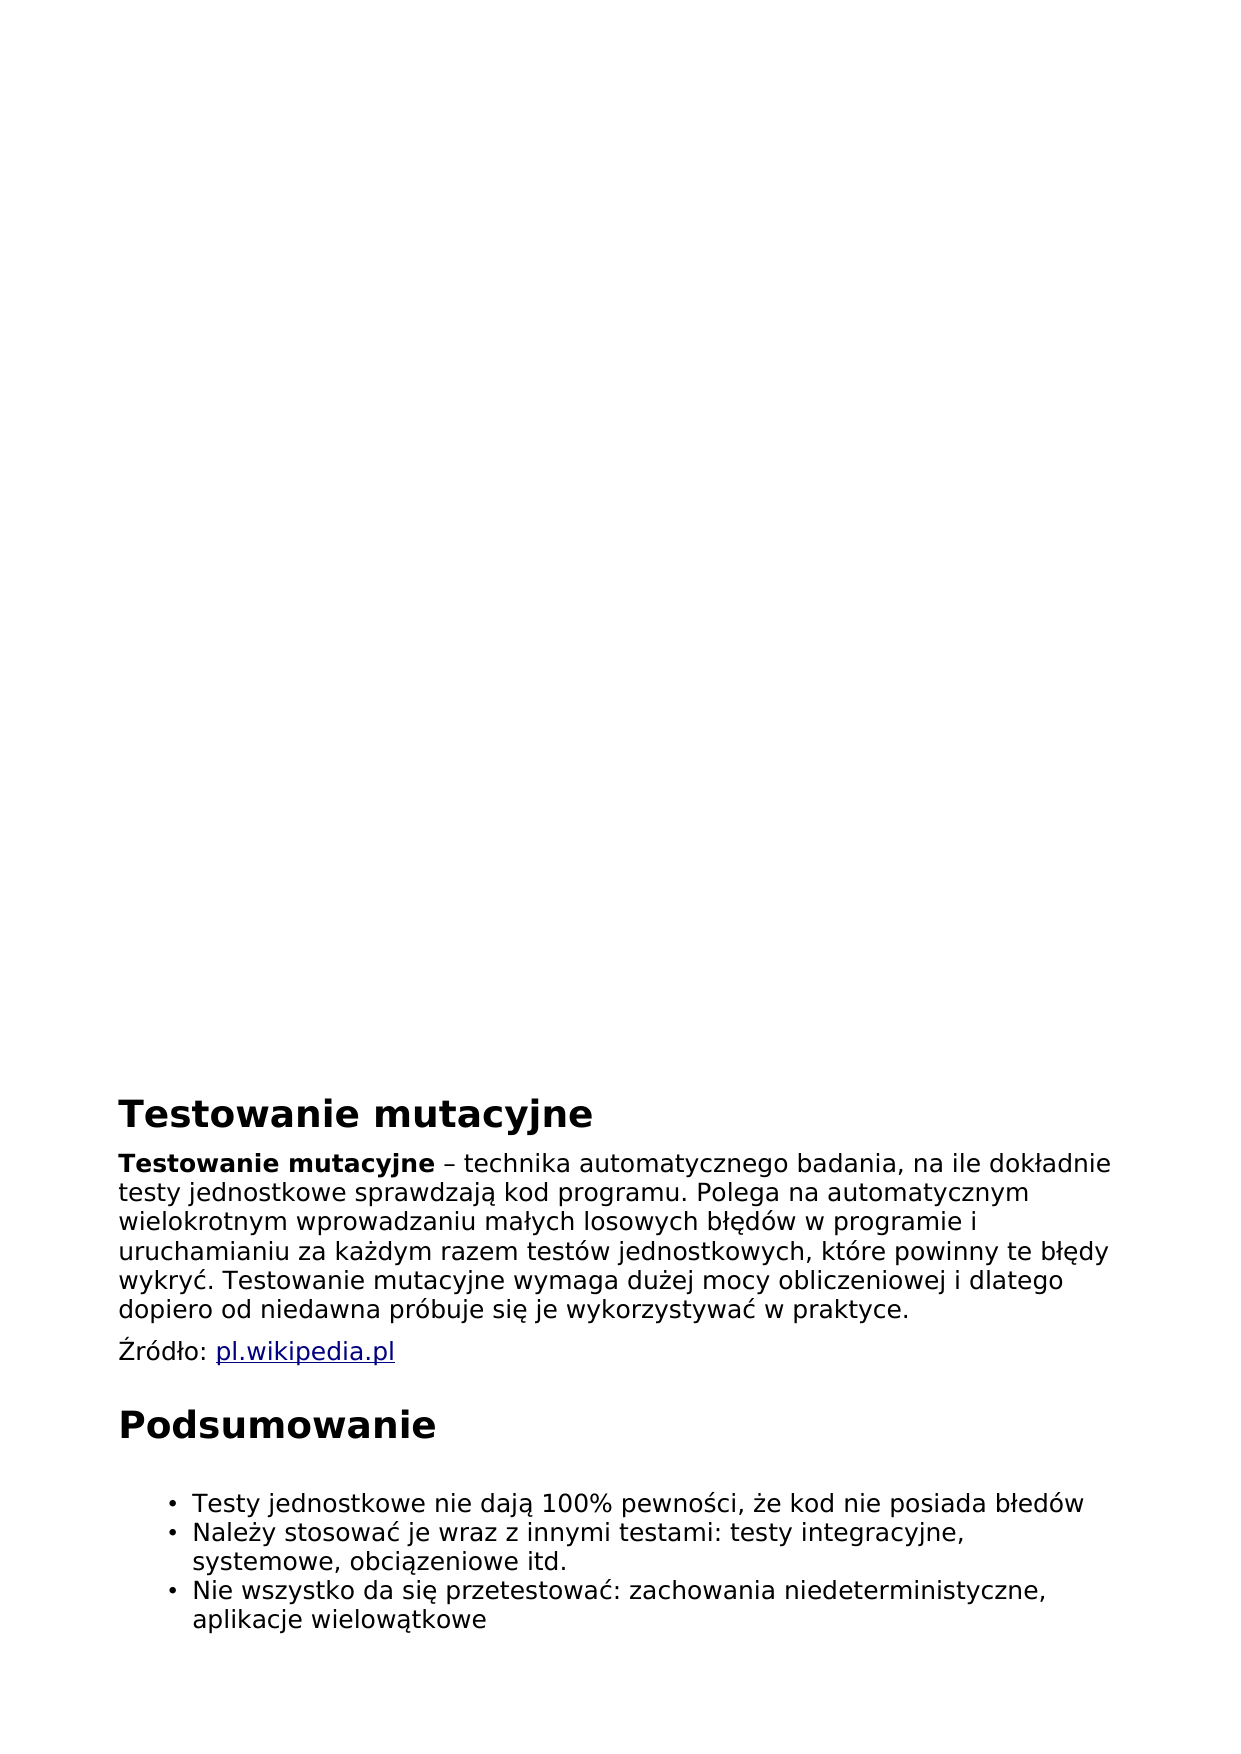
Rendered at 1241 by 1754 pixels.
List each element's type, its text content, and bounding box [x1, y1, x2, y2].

text Źródło: pl.wikipedia.pl [118, 1337, 1122, 1366]
list Nie wszystko da się przetestować: zachowania niedeterministyczne, aplikacje wielowątkowe [177, 1577, 1122, 1635]
subtitle Podsumowanie [118, 1403, 1122, 1447]
list Należy stosować je wraz z innymi testami: testy integracyjne, systemowe, obciązeniowe itd. [177, 1518, 1122, 1577]
subtitle Testowanie mutacyjne [118, 1093, 1122, 1137]
list Testy jednostkowe nie dają 100% pewności, że kod nie posiada błedów [177, 1489, 1122, 1518]
text Testowanie mutacyjne – technika automatycznego badania, na ile dokładnie testy jednostkowe sprawdzają kod programu. Polega na automatycznym wielokrotnym wprowadzaniu małych losowych błędów w programie i uruchamianiu za każdym razem testów jednostkowych, które powinny te błędy wykryć. Testowanie mutacyjne wymaga dużej mocy obliczeniowej i dlatego dopiero od niedawna próbuje się je wykorzystywać w praktyce. [118, 1149, 1122, 1324]
